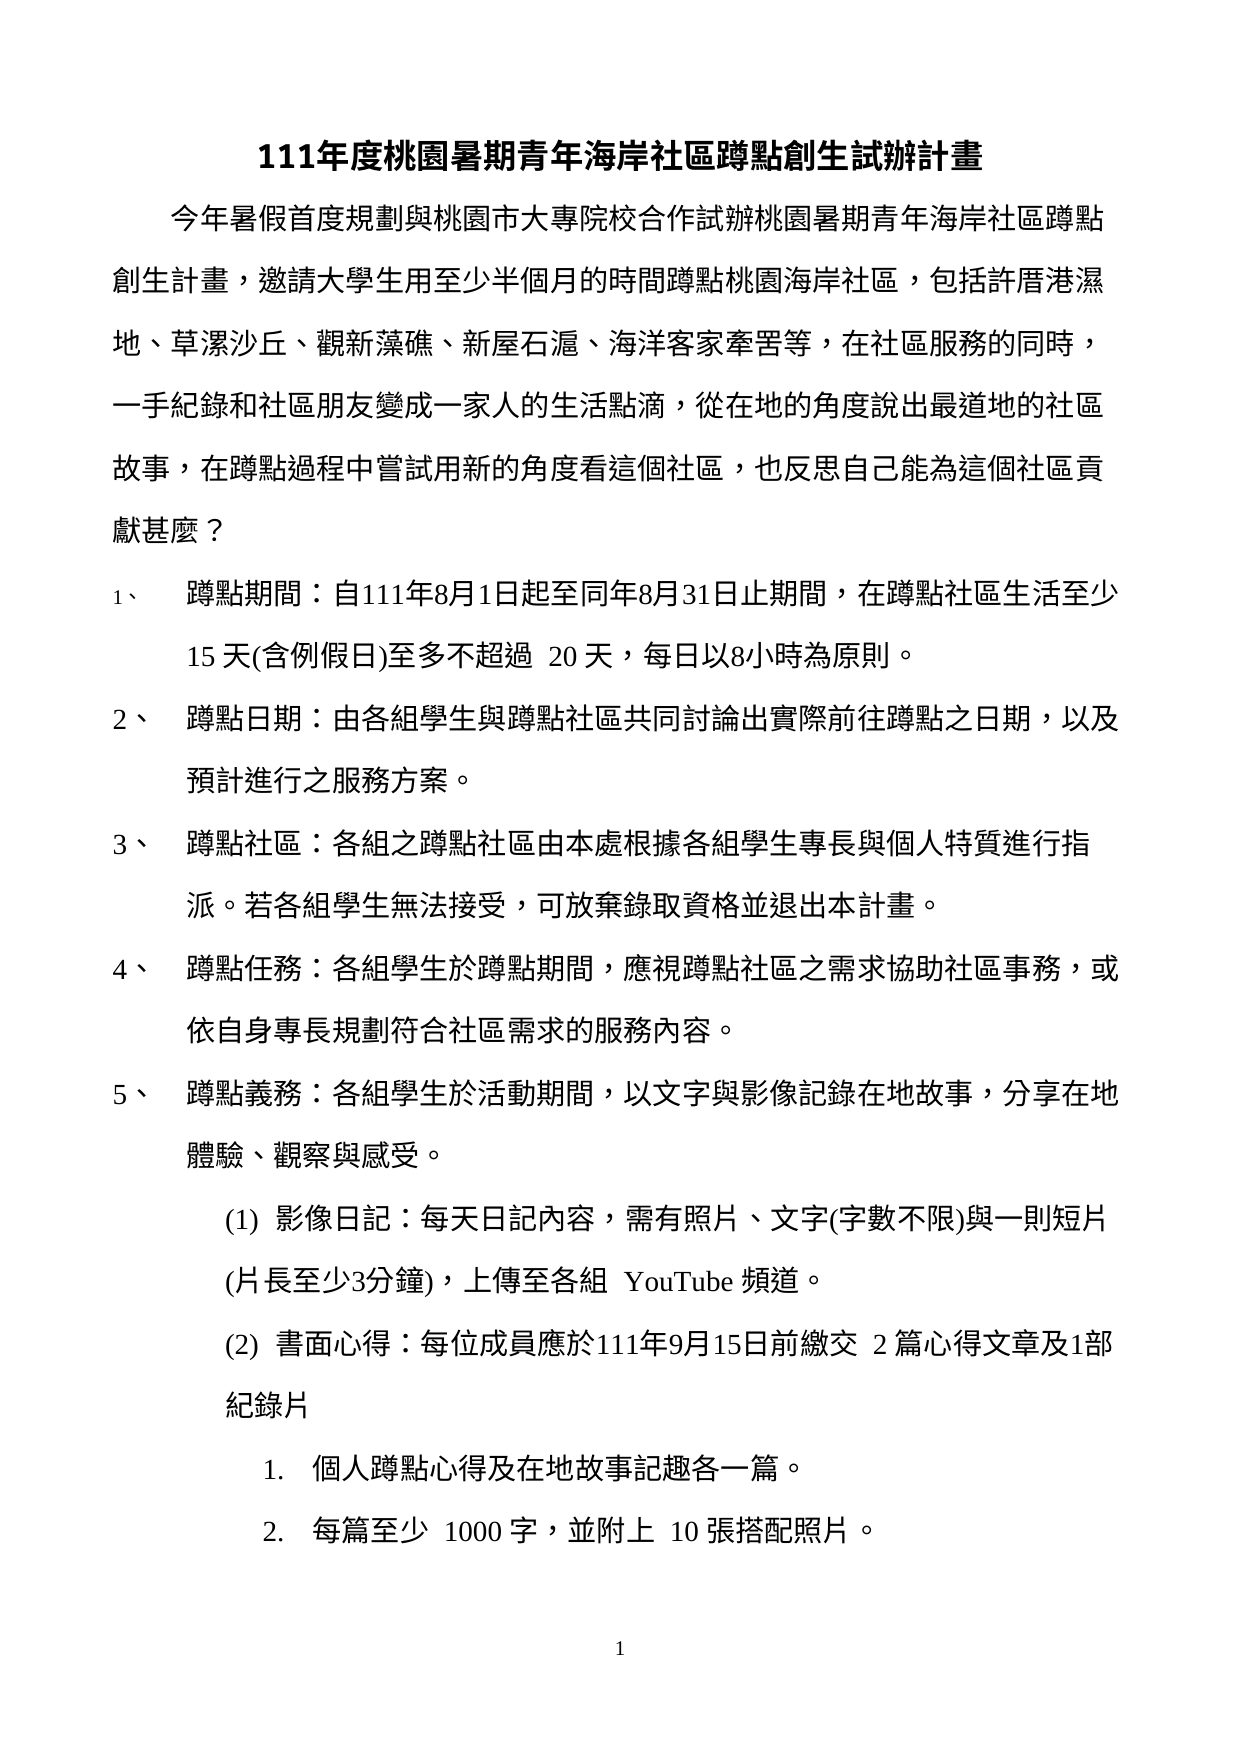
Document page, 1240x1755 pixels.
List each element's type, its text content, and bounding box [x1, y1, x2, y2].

list 蹲點日期：由各組學生與蹲點社區共同討論出實際前往蹲點之日期，以及預計進行之服務方案。 [112, 675, 1127, 800]
list 蹲點義務：各組學生於活動期間，以文字與影像記錄在地故事，分享在地體驗、觀察與感受。 [112, 1050, 1127, 1175]
list 每篇至少 1000 字，並附上 10 張搭配照片。 [262, 1487, 1127, 1550]
list 個人蹲點心得及在地故事記趣各一篇。 [262, 1425, 1127, 1487]
list 蹲點任務：各組學生於蹲點期間，應視蹲點社區之需求協助社區事務，或依自身專長規劃符合社區需求的服務內容。 [112, 925, 1127, 1050]
text 111年度桃園暑期青年海岸社區蹲點創生試辦計畫 [112, 112, 1127, 175]
list 書面心得：每位成員應於111年9月15日前繳交 2 篇心得文章及1部紀錄片 [225, 1300, 1127, 1425]
text 今年暑假首度規劃與桃園市大專院校合作試辦桃園暑期青年海岸社區蹲點創生計畫，邀請大學生用至少半個月的時間蹲點桃園海岸社區，包括許厝港濕地、草漯沙丘、觀新藻礁、新屋石滬、海洋客家牽罟等，在社區服務的同時，一手紀錄和社區朋友變成一家人的生活點滴，從在地的角度說出最道地的社區故事，在蹲點過程中嘗試用新的角度看這個社區，也反思自己能為這個社區貢獻甚麼？ [112, 175, 1127, 550]
list 蹲點社區：各組之蹲點社區由本處根據各組學生專長與個人特質進行指派。若各組學生無法接受，可放棄錄取資格並退出本計畫。 [112, 800, 1127, 925]
list 蹲點期間：自111年8月1日起至同年8月31日止期間，在蹲點社區生活至少 15 天(含例假日)至多不超過 20 天，每日以8小時為原則。 [112, 550, 1127, 675]
list 影像日記：每天日記內容，需有照片、文字(字數不限)與一則短片(片長至少3分鐘)，上傳至各組 YouTube 頻道。 [225, 1175, 1127, 1300]
